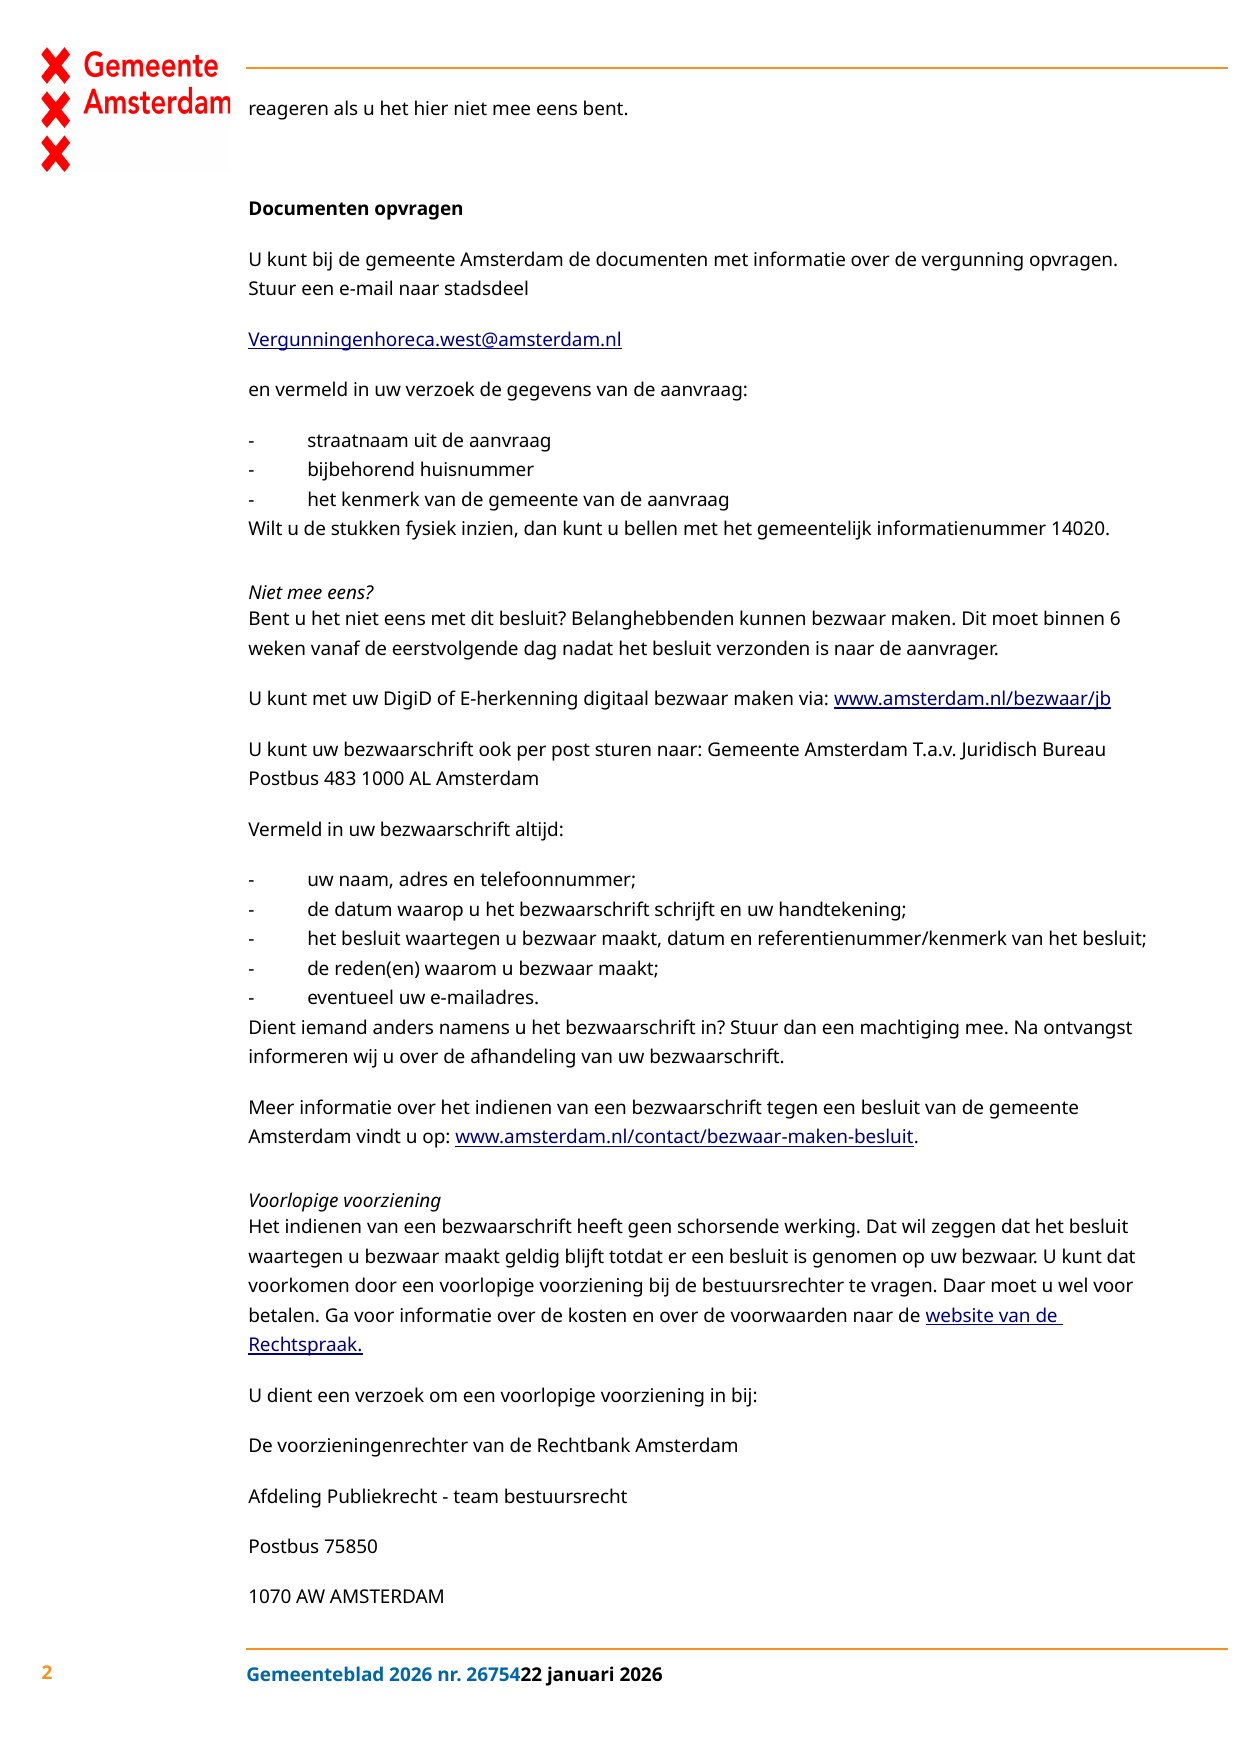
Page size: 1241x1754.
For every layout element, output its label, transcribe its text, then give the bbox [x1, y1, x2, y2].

list straatnaam uit de aanvraag [248, 427, 1152, 453]
text Documenten opvragen [248, 196, 1152, 221]
list de reden(en) waarom u bezwaar maakt; [248, 955, 1152, 981]
text Postbus 75850 [248, 1533, 1152, 1559]
text Wilt u de stukken fysiek inzien, dan kunt u bellen met het gemeentelijk informatienummer 14020. [248, 516, 1152, 541]
list uw naam, adres en telefoonnummer; [248, 866, 1152, 892]
list eventueel uw e-mailadres. [248, 984, 1152, 1010]
text Dient iemand anders namens u het bezwaarschrift in? Stuur dan een machtiging mee. Na ontvangst informeren wij u over de afhandeling van uw bezwaarschrift. [248, 1014, 1152, 1069]
text en vermeld in uw verzoek de gegevens van de aanvraag: [248, 376, 1152, 402]
list de datum waarop u het bezwaarschrift schrijft en uw handtekening; [248, 896, 1152, 921]
text De voorzieningenrechter van de Rechtbank Amsterdam [248, 1432, 1152, 1458]
text Vergunningenhoreca.west@amsterdam.nl [248, 326, 1152, 352]
list bijbehorend huisnummer [248, 456, 1152, 482]
text Vermeld in uw bezwaarschrift altijd: [248, 816, 1152, 841]
text U kunt uw bezwaarschrift ook per post sturen naar: Gemeente Amsterdam T.a.v. Juridisch Bureau Postbus 483 1000 AL Amsterdam [248, 736, 1152, 791]
list het besluit waartegen u bezwaar maakt, datum en referentienummer/kenmerk van het besluit; [248, 925, 1152, 951]
text Afdeling Publiekrecht - team bestuursrecht [248, 1483, 1152, 1509]
text Voorlopige voorziening [248, 1188, 1152, 1213]
text Het indienen van een bezwaarschrift heeft geen schorsende werking. Dat wil zeggen dat het besluit waartegen u bezwaar maakt geldig blijft totdat er een besluit is genomen op uw bezwaar. U kunt dat voorkomen door een voorlopige voorziening bij de bestuursrechter te vragen. Daar moet u wel voor betalen. Ga voor informatie over de kosten en over de voorwaarden naar de website van de Rechtspraak. [248, 1213, 1152, 1357]
text Niet mee eens? [248, 579, 1152, 605]
text U kunt bij de gemeente Amsterdam de documenten met informatie over de vergunning opvragen. Stuur een e-mail naar stadsdeel [248, 246, 1152, 301]
text Bent u het niet eens met dit besluit? Belanghebbenden kunnen bezwaar maken. Dit moet binnen 6 weken vanaf de eerstvolgende dag nadat het besluit verzonden is naar de aanvrager. [248, 605, 1152, 661]
picture [41, 47, 231, 172]
text reageren als u het hier niet mee eens bent. [248, 95, 1152, 121]
text 1070 AW AMSTERDAM [248, 1584, 1152, 1609]
list het kenmerk van de gemeente van de aanvraag [248, 486, 1152, 512]
text Meer informatie over het indienen van een bezwaarschrift tegen een besluit van de gemeente Amsterdam vindt u op: www.amsterdam.nl/contact/bezwaar-maken-besluit. [248, 1094, 1152, 1149]
text U kunt met uw DigiD of E-herkenning digitaal bezwaar maken via: www.amsterdam.nl/bezwaar/jb [248, 685, 1152, 711]
text U dient een verzoek om een voorlopige voorziening in bij: [248, 1382, 1152, 1408]
